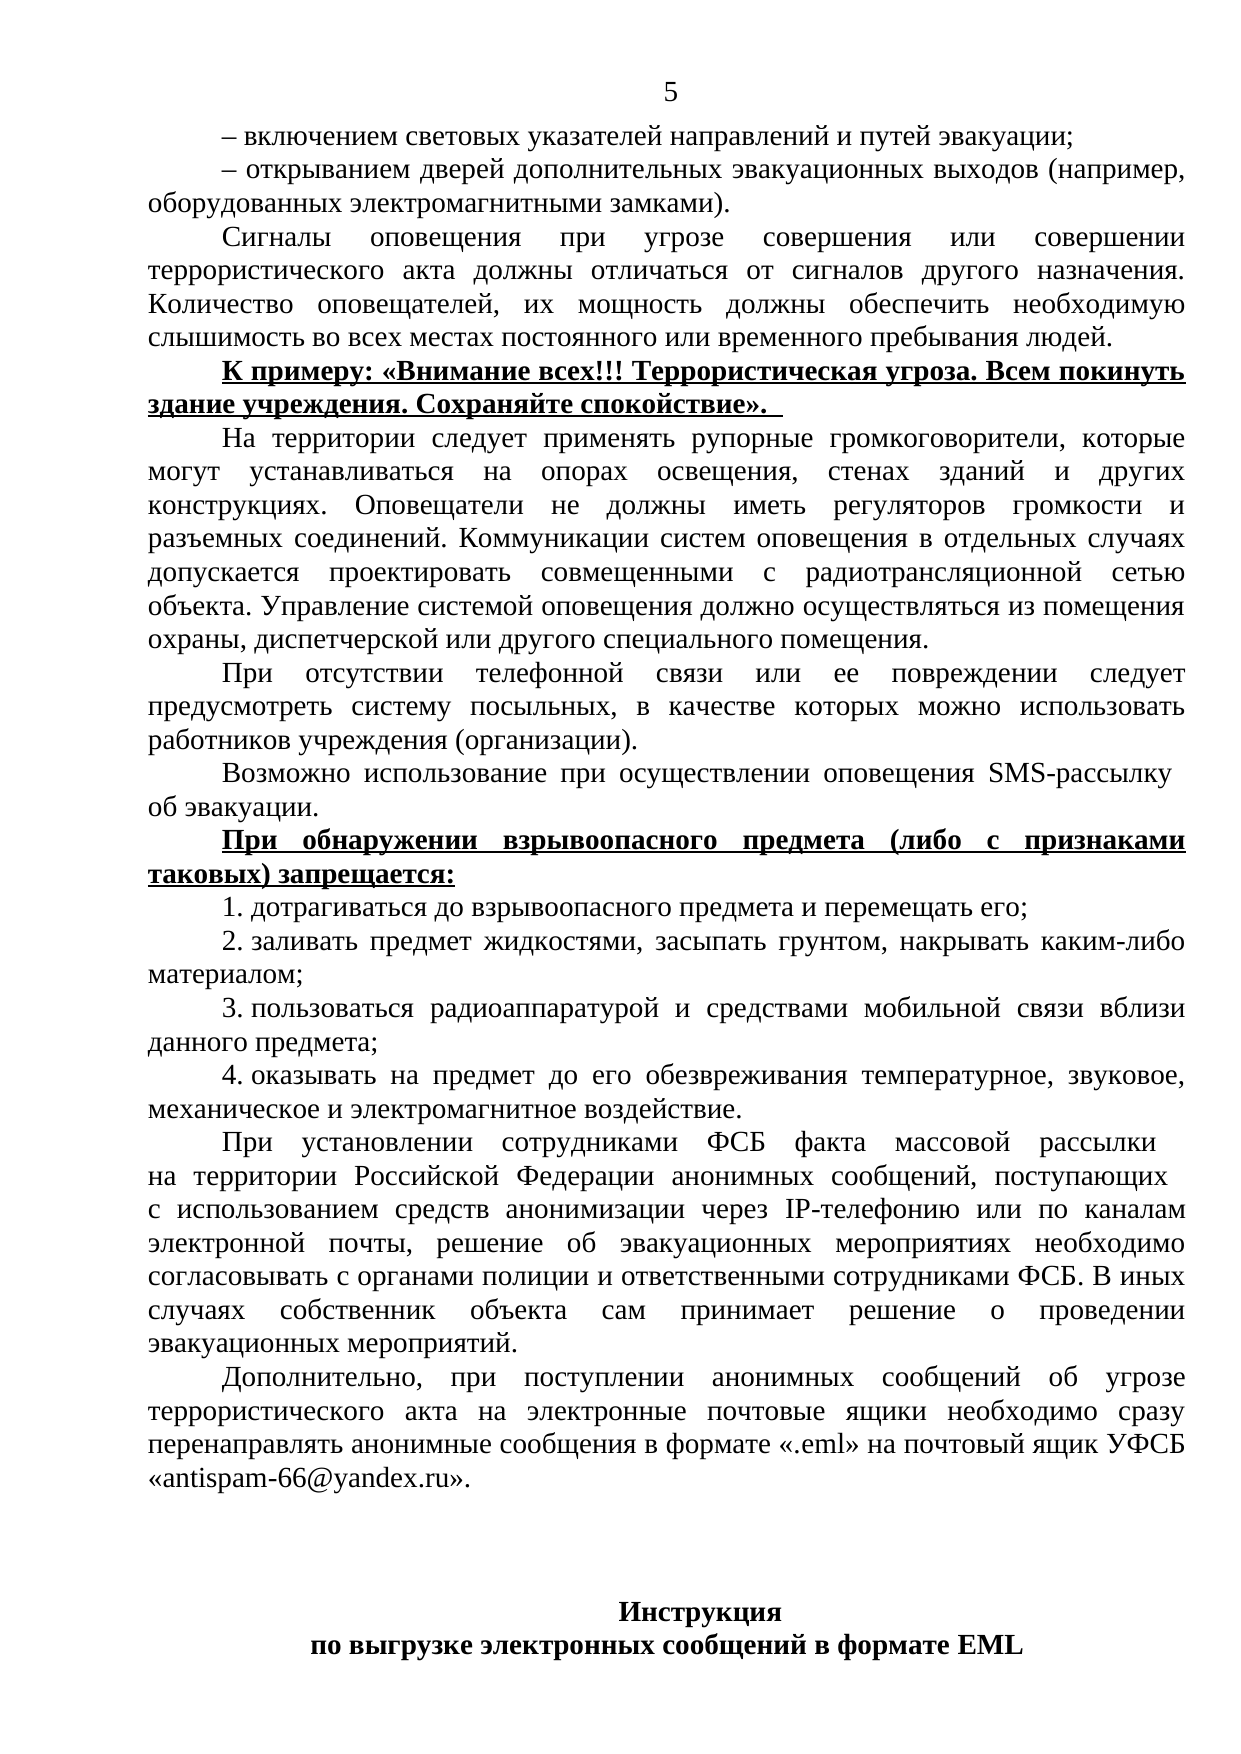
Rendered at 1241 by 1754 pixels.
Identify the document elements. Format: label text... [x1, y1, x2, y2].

text При установлении сотрудниками ФСБ факта массовой рассылки на территории Российской Федерации анонимных сообщений, поступающих с использованием средств анонимизации через IP-телефонию или по каналам электронной почты, решение об эвакуационных мероприятиях необходимо согласовывать с органами полиции и ответственными сотрудниками ФСБ. В иных случаях собственник объекта сам принимает решение о проведении эвакуационных мероприятий. [148, 1124, 1186, 1359]
text – включением световых указателей направлений и путей эвакуации; [148, 118, 1186, 152]
text При обнаружении взрывоопасного предмета (либо с признаками таковых) запрещается: [148, 822, 1186, 889]
text К примеру: «Внимание всех!!! Террористическая угроза. Всем покинуть здание учреждения. Сохраняйте спокойствие». [148, 353, 1186, 420]
text На территории следует применять рупорные громкоговорители, которые могут устанавливаться на опорах освещения, стенах зданий и других конструкциях. Оповещатели не должны иметь регуляторов громкости и разъемных соединений. Коммуникации систем оповещения в отдельных случаях допускается проектировать совмещенными с радиотрансляционной сетью объекта. Управление системой оповещения должно осуществляться из помещения охраны, диспетчерской или другого специального помещения. [148, 420, 1186, 655]
text 3. пользоваться радиоаппаратурой и средствами мобильной связи вблизи данного предмета; [148, 990, 1186, 1057]
text Возможно использование при осуществлении оповещения SMS-рассылку об эвакуации. [148, 755, 1186, 822]
text 2. заливать предмет жидкостями, засыпать грунтом, накрывать каким-либо материалом; [148, 923, 1186, 990]
text Инструкция по выгрузке электронных сообщений в формате EML [148, 1594, 1186, 1661]
text При отсутствии телефонной связи или ее повреждении следует предусмотреть систему посыльных, в качестве которых можно использовать работников учреждения (организации). [148, 655, 1186, 755]
text Сигналы оповещения при угрозе совершения или совершении террористического акта должны отличаться от сигналов другого назначения. Количество оповещателей, их мощность должны обеспечить необходимую слышимость во всех местах постоянного или временного пребывания людей. [148, 219, 1186, 353]
text – открыванием дверей дополнительных эвакуационных выходов (например, оборудованных электромагнитными замками). [148, 152, 1186, 219]
text 4. оказывать на предмет до его обезвреживания температурное, звуковое, механическое и электромагнитное воздействие. [148, 1057, 1186, 1124]
text 1. дотрагиваться до взрывоопасного предмета и перемещать его; [148, 889, 1186, 923]
text Дополнительно, при поступлении анонимных сообщений об угрозе террористического акта на электронные почтовые ящики необходимо сразу перенаправлять анонимные сообщения в формате «.eml» на почтовый ящик УФСБ «antispam-66@yandex.ru». [148, 1359, 1186, 1493]
